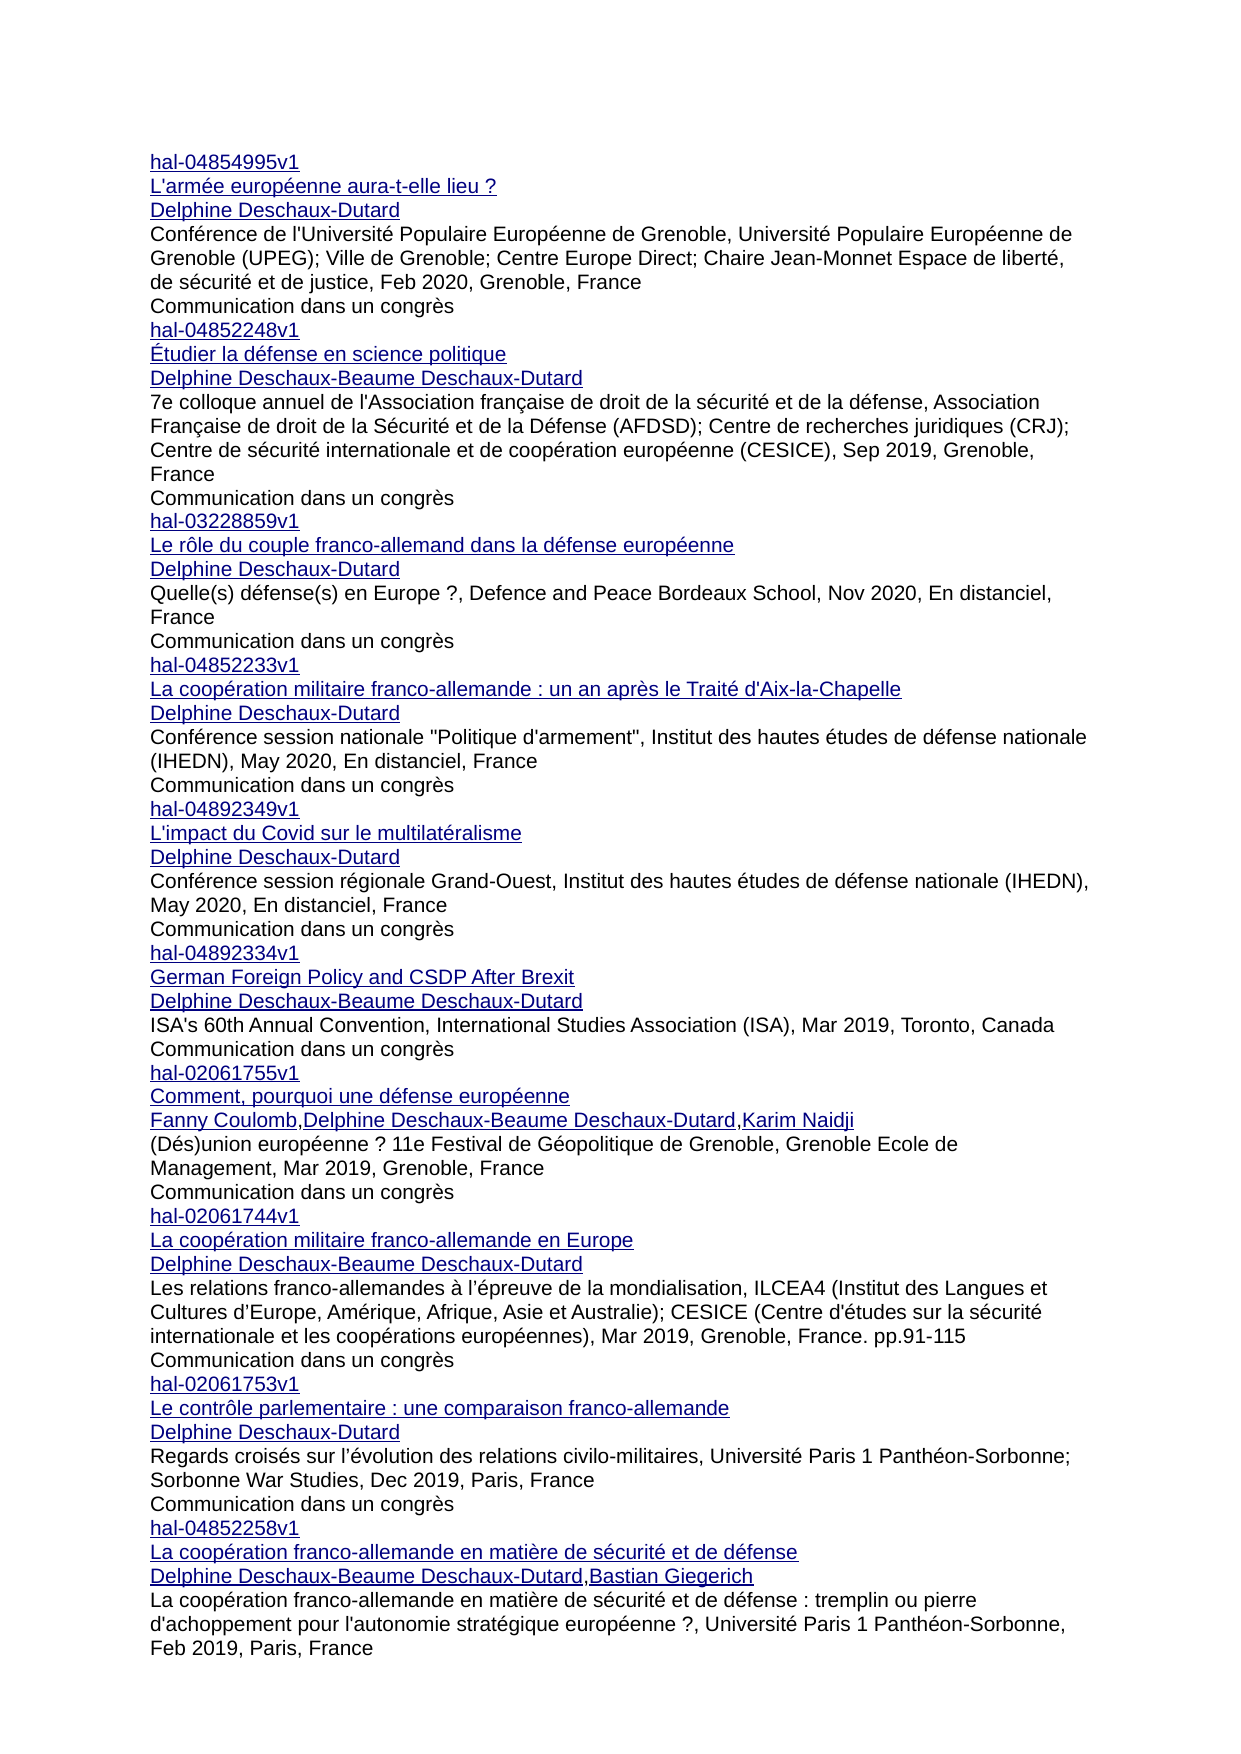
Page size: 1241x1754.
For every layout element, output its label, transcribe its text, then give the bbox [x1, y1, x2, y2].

table_cell L'armée européenne aura-t-elle lieu ? Delphine Deschaux-Dutard Conférence de l'Université Populaire Européenne de Grenoble, Université Populaire Européenne de Grenoble (UPEG); Ville de Grenoble; Centre Europe Direct; Chaire Jean-Monnet Espace de liberté, de sécurité et de justice, Feb 2020, Grenoble, France Communication dans un congrès hal-04852248v1 [150, 174, 1090, 342]
table_cell Le contrôle parlementaire : une comparaison franco-allemande Delphine Deschaux-Dutard Regards croisés sur l’évolution des relations civilo-militaires, Université Paris 1 Panthéon-Sorbonne; Sorbonne War Studies, Dec 2019, Paris, France Communication dans un congrès hal-04852258v1 [150, 1396, 1090, 1539]
table_cell La coopération militaire franco-allemande en Europe Delphine Deschaux-Beaume Deschaux-Dutard Les relations franco-allemandes à l’épreuve de la mondialisation, ILCEA4 (Institut des Langues et Cultures d’Europe, Amérique, Afrique, Asie et Australie); CESICE (Centre d'études sur la sécurité internationale et les coopérations européennes), Mar 2019, Grenoble, France. pp.91-115 Communication dans un congrès hal-02061753v1 [150, 1228, 1090, 1396]
table_cell Étudier la défense en science politique Delphine Deschaux-Beaume Deschaux-Dutard 7e colloque annuel de l'Association française de droit de la sécurité et de la défense, Association Française de droit de la Sécurité et de la Défense (AFDSD); Centre de recherches juridiques (CRJ); Centre de sécurité internationale et de coopération européenne (CESICE), Sep 2019, Grenoble, France Communication dans un congrès hal-03228859v1 [150, 342, 1090, 533]
table_cell La coopération militaire franco-allemande : un an après le Traité d'Aix-la-Chapelle Delphine Deschaux-Dutard Conférence session nationale "Politique d'armement", Institut des hautes études de défense nationale (IHEDN), May 2020, En distanciel, France Communication dans un congrès hal-04892349v1 [150, 677, 1090, 821]
table_cell L'impact du Covid sur le multilatéralisme Delphine Deschaux-Dutard Conférence session régionale Grand-Ouest, Institut des hautes études de défense nationale (IHEDN), May 2020, En distanciel, France Communication dans un congrès hal-04892334v1 [150, 821, 1090, 964]
table_cell La coopération franco-allemande en matière de sécurité et de défense Delphine Deschaux-Beaume Deschaux-Dutard,Bastian Giegerich La coopération franco-allemande en matière de sécurité et de défense : tremplin ou pierre d'achoppement pour l'autonomie stratégique européenne ?, Université Paris 1 Panthéon-Sorbonne, Feb 2019, Paris, France [150, 1540, 1090, 1659]
table_cell hal-04854995v1 [150, 150, 1090, 174]
table_cell German Foreign Policy and CSDP After Brexit Delphine Deschaux-Beaume Deschaux-Dutard ISA's 60th Annual Convention, International Studies Association (ISA), Mar 2019, Toronto, Canada Communication dans un congrès hal-02061755v1 [150, 965, 1090, 1084]
table_cell Comment, pourquoi une défense européenne Fanny Coulomb,Delphine Deschaux-Beaume Deschaux-Dutard,Karim Naidji (Dés)union européenne ? 11e Festival de Géopolitique de Grenoble, Grenoble Ecole de Management, Mar 2019, Grenoble, France Communication dans un congrès hal-02061744v1 [150, 1084, 1090, 1228]
table_cell Le rôle du couple franco-allemand dans la défense européenne Delphine Deschaux-Dutard Quelle(s) défense(s) en Europe ?, Defence and Peace Bordeaux School, Nov 2020, En distanciel, France Communication dans un congrès hal-04852233v1 [150, 533, 1090, 677]
